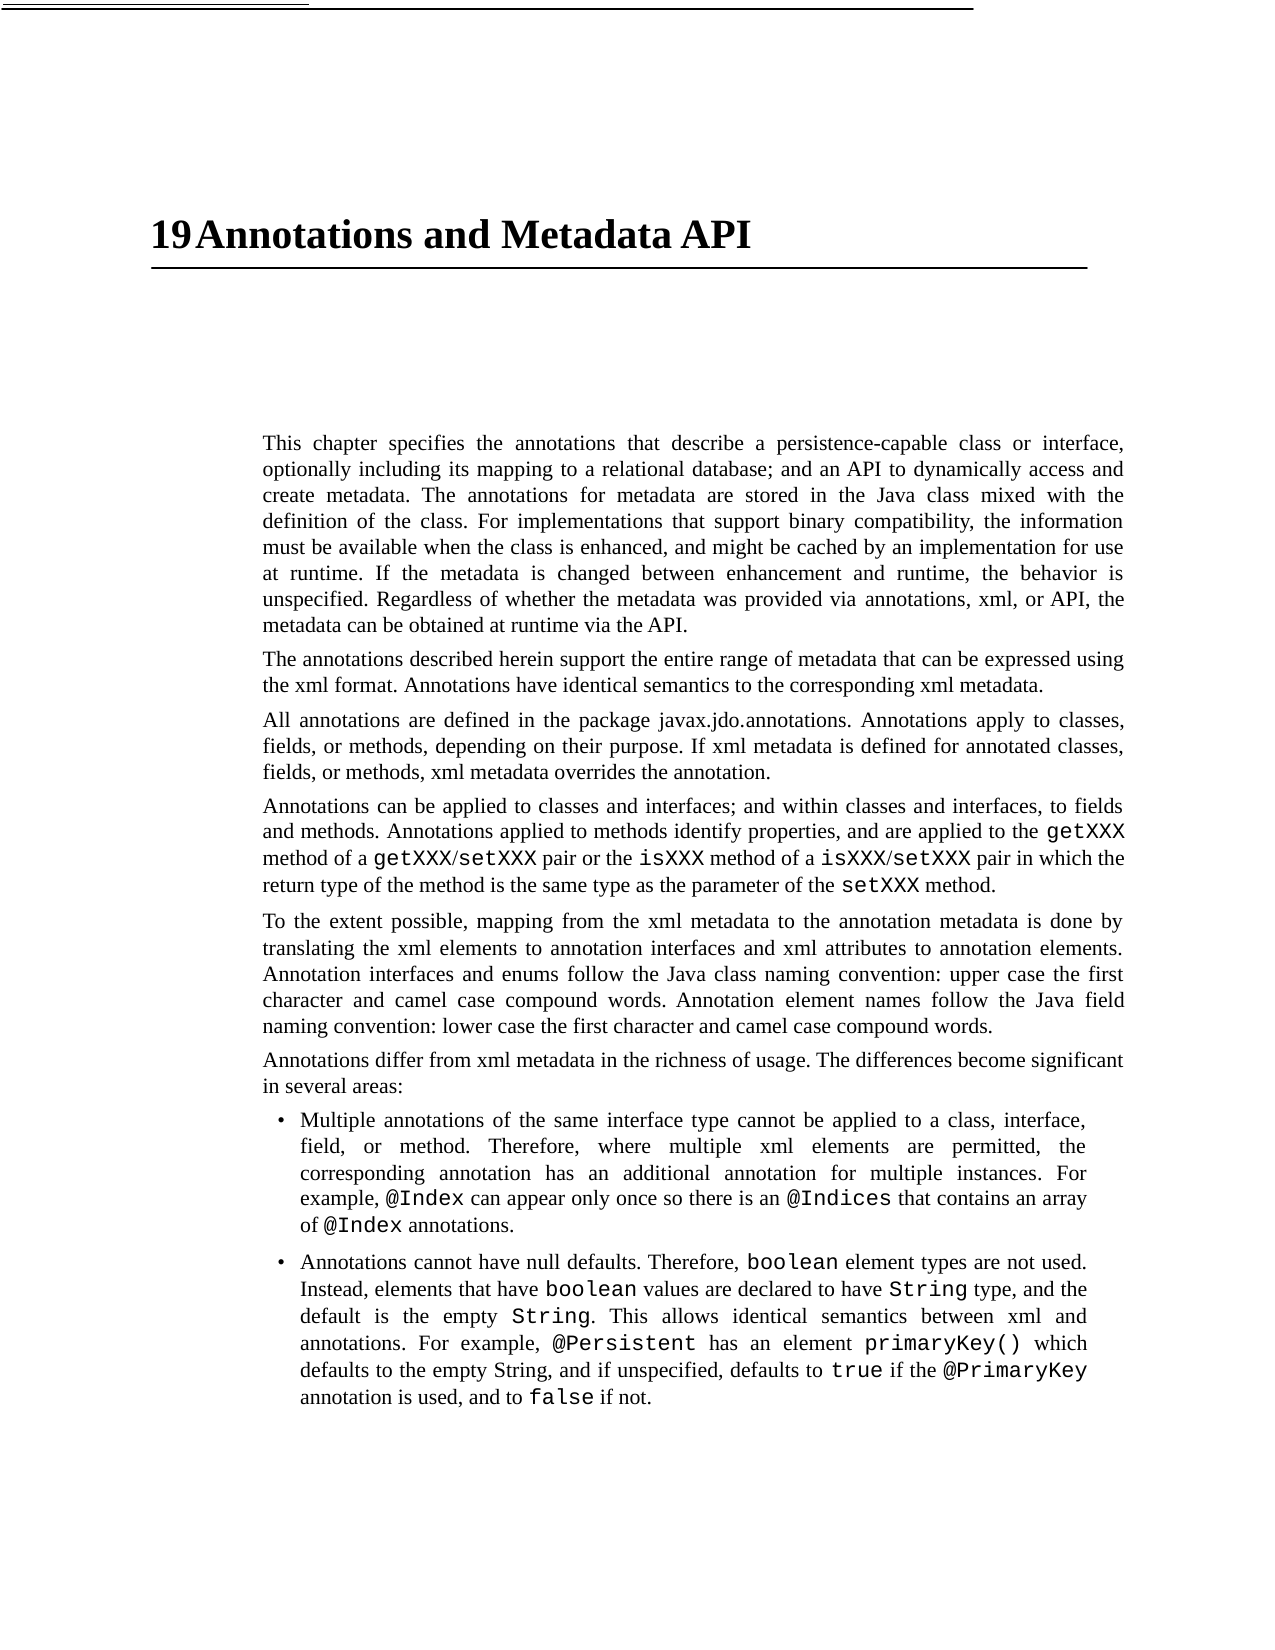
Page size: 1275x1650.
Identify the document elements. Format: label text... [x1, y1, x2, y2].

text Annotations differ from xml metadata in the richness of usage. The differences become significant in several areas: [262, 1046, 1125, 1098]
text This chapter specifies the annotations that describe a persistence-capable class or interface, optionally including its mapping to a relational database; and an API to dynamically access and create metadata. The annotations for metadata are stored in the Java class mixed with the definition of the class. For implementations that support binary compatibility, the information must be available when the class is enhanced, and might be cached by an implementation for use at runtime. If the metadata is changed between enhancement and runtime, the behavior is unspecified. Regardless of whether the metadata was provided via annotations, xml, or API, the metadata can be obtained at runtime via the API. [262, 429, 1125, 637]
text All annotations are defined in the package javax.jdo.annotations. Annotations apply to classes, fields, or methods, depending on their purpose. If xml metadata is defined for annotated classes, fields, or methods, xml metadata overrides the annotation. [262, 706, 1125, 784]
text • Multiple annotations of the same interface type cannot be applied to a class, interface, field, or method. Therefore, where multiple xml elements are permitted, the corresponding annotation has an additional annotation for multiple instances. For example, @Index can appear only once so there is an @Indices that contains an array of @Index annotations. [277, 1107, 1087, 1239]
text • Annotations cannot have null defaults. Therefore, boolean element types are not used. Instead, elements that have boolean values are declared to have String type, and the default is the empty String. This allows identical semantics between xml and annotations. For example, @Persistent has an element primaryKey() which defaults to the empty String, and if unspecified, defaults to true if the @PrimaryKey annotation is used, and to false if not. [277, 1249, 1087, 1411]
text Annotations can be applied to classes and interfaces; and within classes and interfaces, to fields and methods. Annotations applied to methods identify properties, and are applied to the getXXX method of a getXXX/setXXX pair or the isXXX method of a isXXX/setXXX pair in which the return type of the method is the same type as the parameter of the setXXX method. [262, 792, 1125, 899]
text The annotations described herein support the entire range of metadata that can be expressed using the xml format. Annotations have identical semantics to the corresponding xml metadata. [262, 645, 1125, 697]
subtitle Annotations and Metadata API [150, 210, 1125, 258]
text To the extent possible, mapping from the xml metadata to the annotation metadata is done by translating the xml elements to annotation interfaces and xml attributes to annotation elements. Annotation interfaces and enums follow the Java class naming convention: upper case the first character and camel case compound words. Annotation element names follow the Java field naming convention: lower case the first character and camel case compound words. [262, 908, 1125, 1038]
